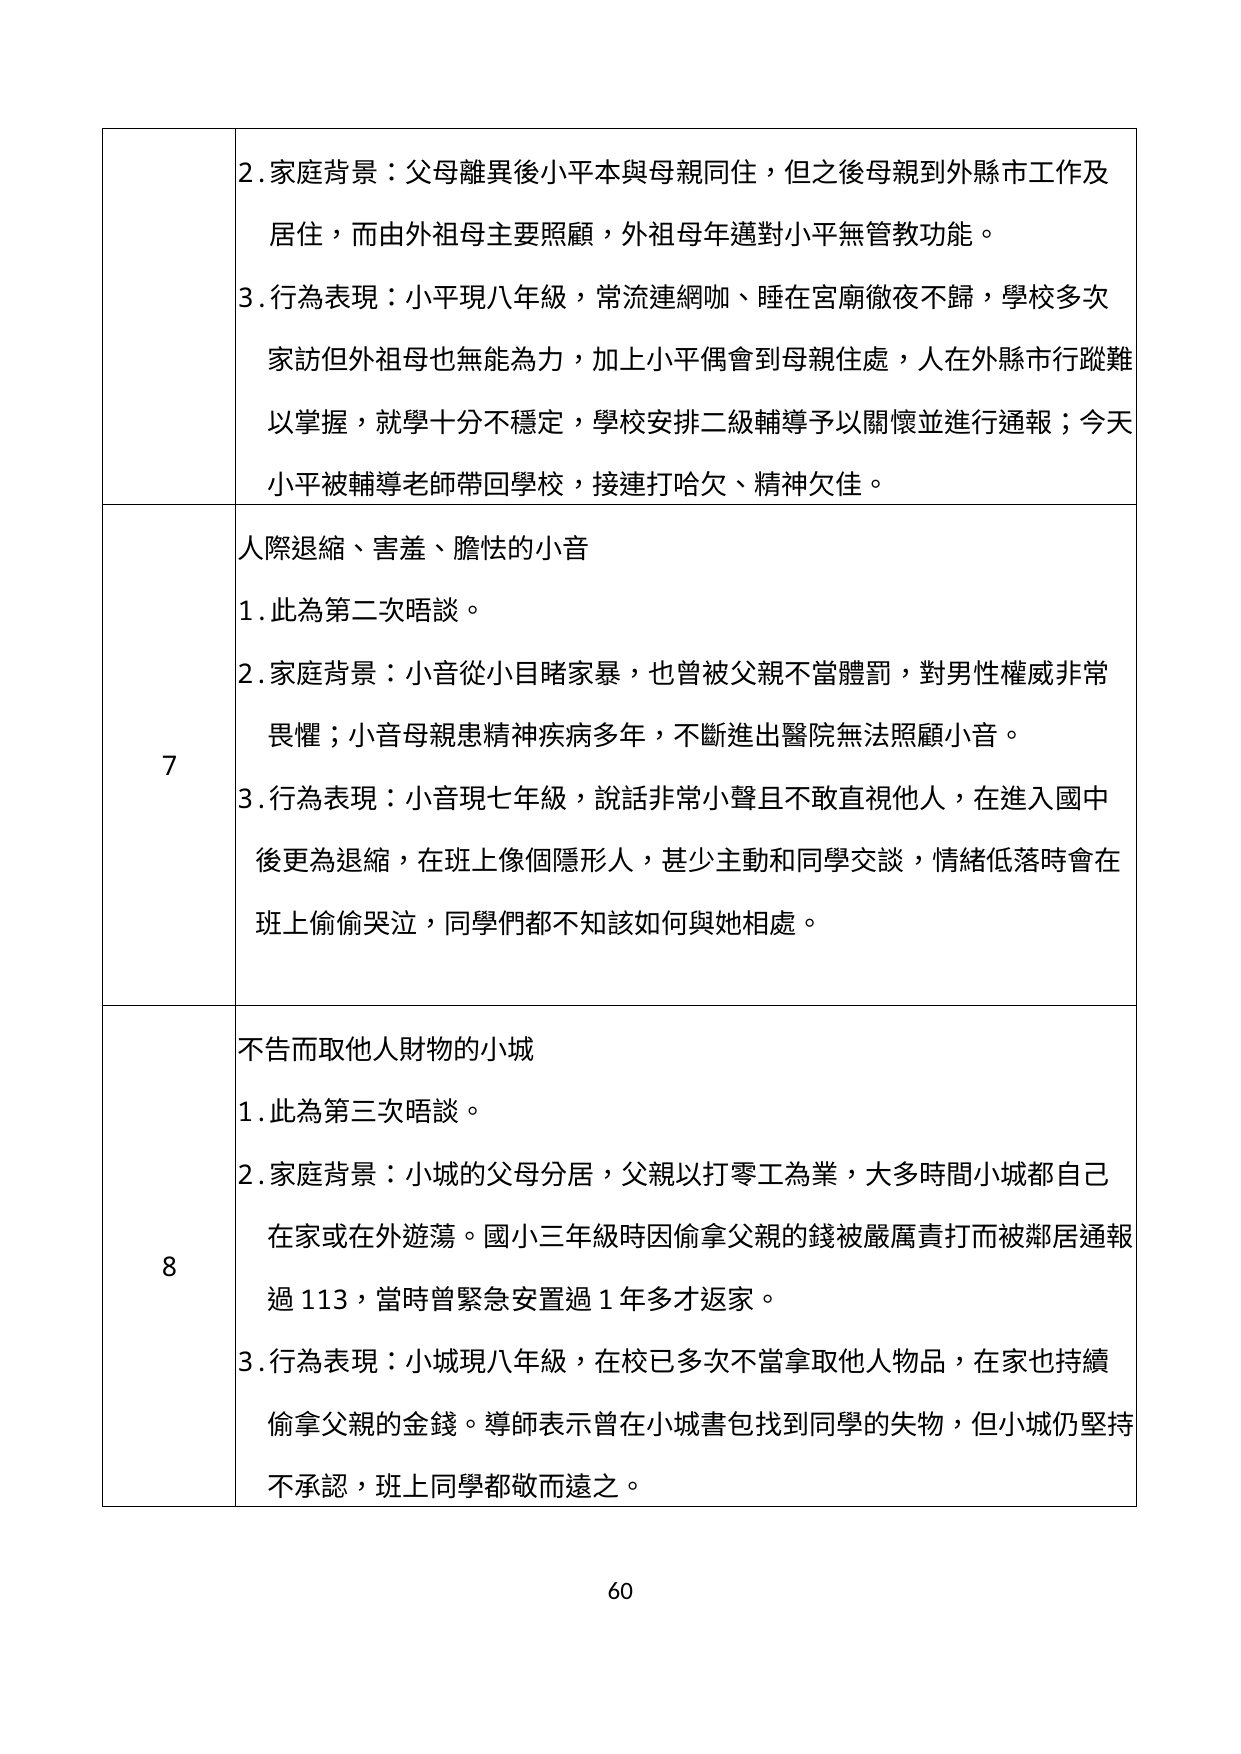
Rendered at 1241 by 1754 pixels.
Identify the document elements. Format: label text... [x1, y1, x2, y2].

table_cell [103, 129, 235, 504]
table_cell 8 [103, 1006, 235, 1506]
table_cell 2.家庭背景：父母離異後小平本與母親同住，但之後母親到外縣市工作及居住，而由外祖母主要照顧，外祖母年邁對小平無管教功能。 3.行為表現：小平現八年級，常流連網咖、睡在宮廟徹夜不歸，學校多次家訪但外祖母也無能為力，加上小平偶會到母親住處，人在外縣市行蹤難以掌握，就學十分不穩定，學校安排二級輔導予以關懷並進行通報；今天小平被輔導老師帶回學校，接連打哈欠、精神欠佳。 [236, 129, 1136, 504]
table_cell 7 [103, 505, 235, 1005]
table_cell 人際退縮、害羞、膽怯的小音 1.此為第二次晤談。 2.家庭背景：小音從小目睹家暴，也曾被父親不當體罰，對男性權威非常畏懼；小音母親患精神疾病多年，不斷進出醫院無法照顧小音。 3.行為表現：小音現七年級，說話非常小聲且不敢直視他人，在進入國中後更為退縮，在班上像個隱形人，甚少主動和同學交談，情緒低落時會在班上偷偷哭泣，同學們都不知該如何與她相處。 [236, 505, 1136, 1005]
table_cell 不告而取他人財物的小城 1.此為第三次晤談。 2.家庭背景：小城的父母分居，父親以打零工為業，大多時間小城都自己在家或在外遊蕩。國小三年級時因偷拿父親的錢被嚴厲責打而被鄰居通報過113，當時曾緊急安置過1年多才返家。 3.行為表現：小城現八年級，在校已多次不當拿取他人物品，在家也持續偷拿父親的金錢。導師表示曾在小城書包找到同學的失物，但小城仍堅持不承認，班上同學都敬而遠之。 [236, 1006, 1136, 1506]
